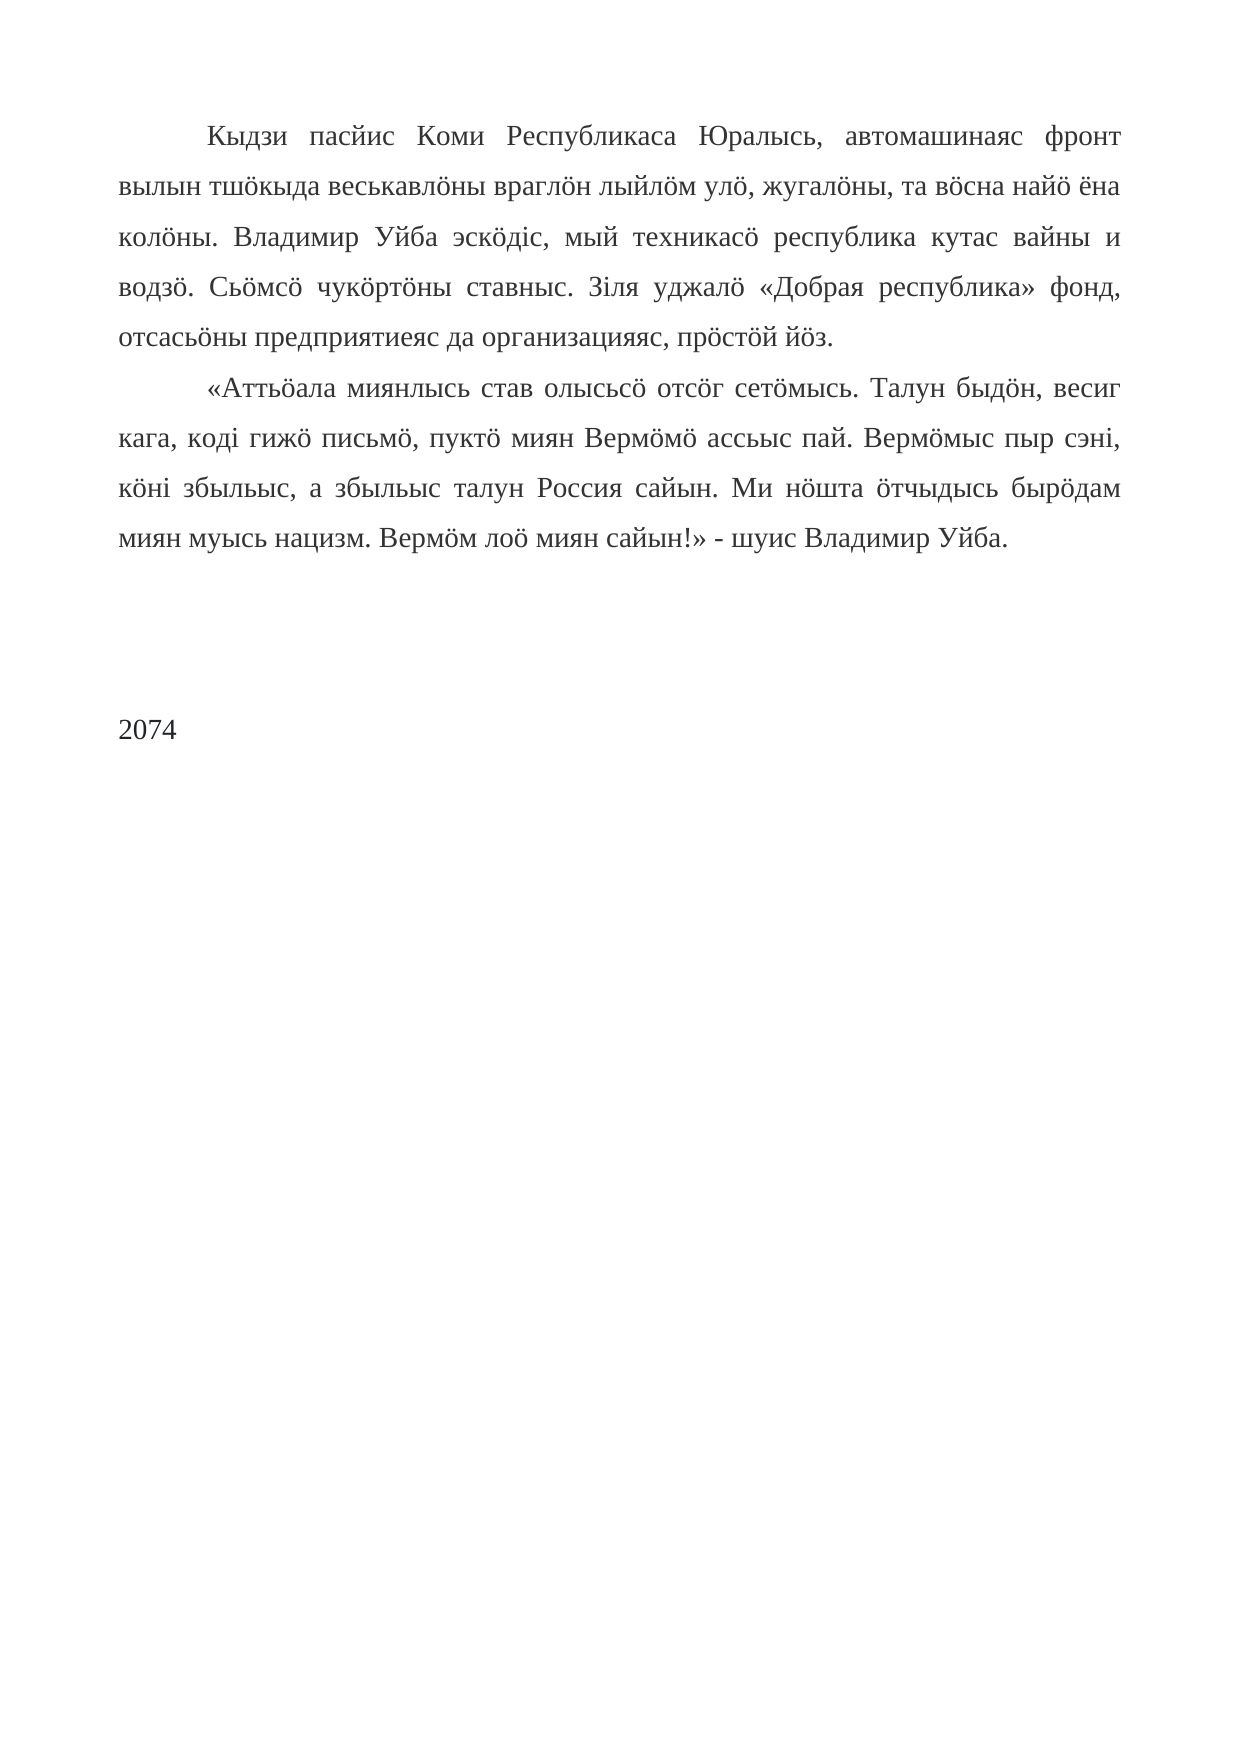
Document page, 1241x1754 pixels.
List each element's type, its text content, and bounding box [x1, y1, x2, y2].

text «Аттьӧала миянлысь став олысьсӧ отсӧг сетӧмысь. Талун быдӧн, весиг кага, коді гижӧ письмӧ, пуктӧ миян Вермӧмӧ ассьыс пай. Вермӧмыс пыр сэні, кӧні збыльыс, а збыльыс талун Россия сайын. Ми нӧшта ӧтчыдысь бырӧдам миян муысь нацизм. Вермӧм лоӧ миян сайын!» - шуис Владимир Уйба. [118, 370, 1122, 554]
text 2074 [118, 708, 1122, 746]
text Кыдзи пасйис Коми Республикаса Юралысь, автомашинаяс фронт вылын тшӧкыда веськавлӧны враглӧн лыйлӧм улӧ, жугалӧны, та вӧсна найӧ ёна колӧны. Владимир Уйба эскӧдіс, мый техникасӧ республика кутас вайны и водзӧ. Сьӧмсӧ чукӧртӧны ставныс. Зіля уджалӧ «Добрая республика» фонд, отсасьӧны предприятиеяс да организацияяс, прӧстӧй йӧз. [118, 118, 1122, 353]
